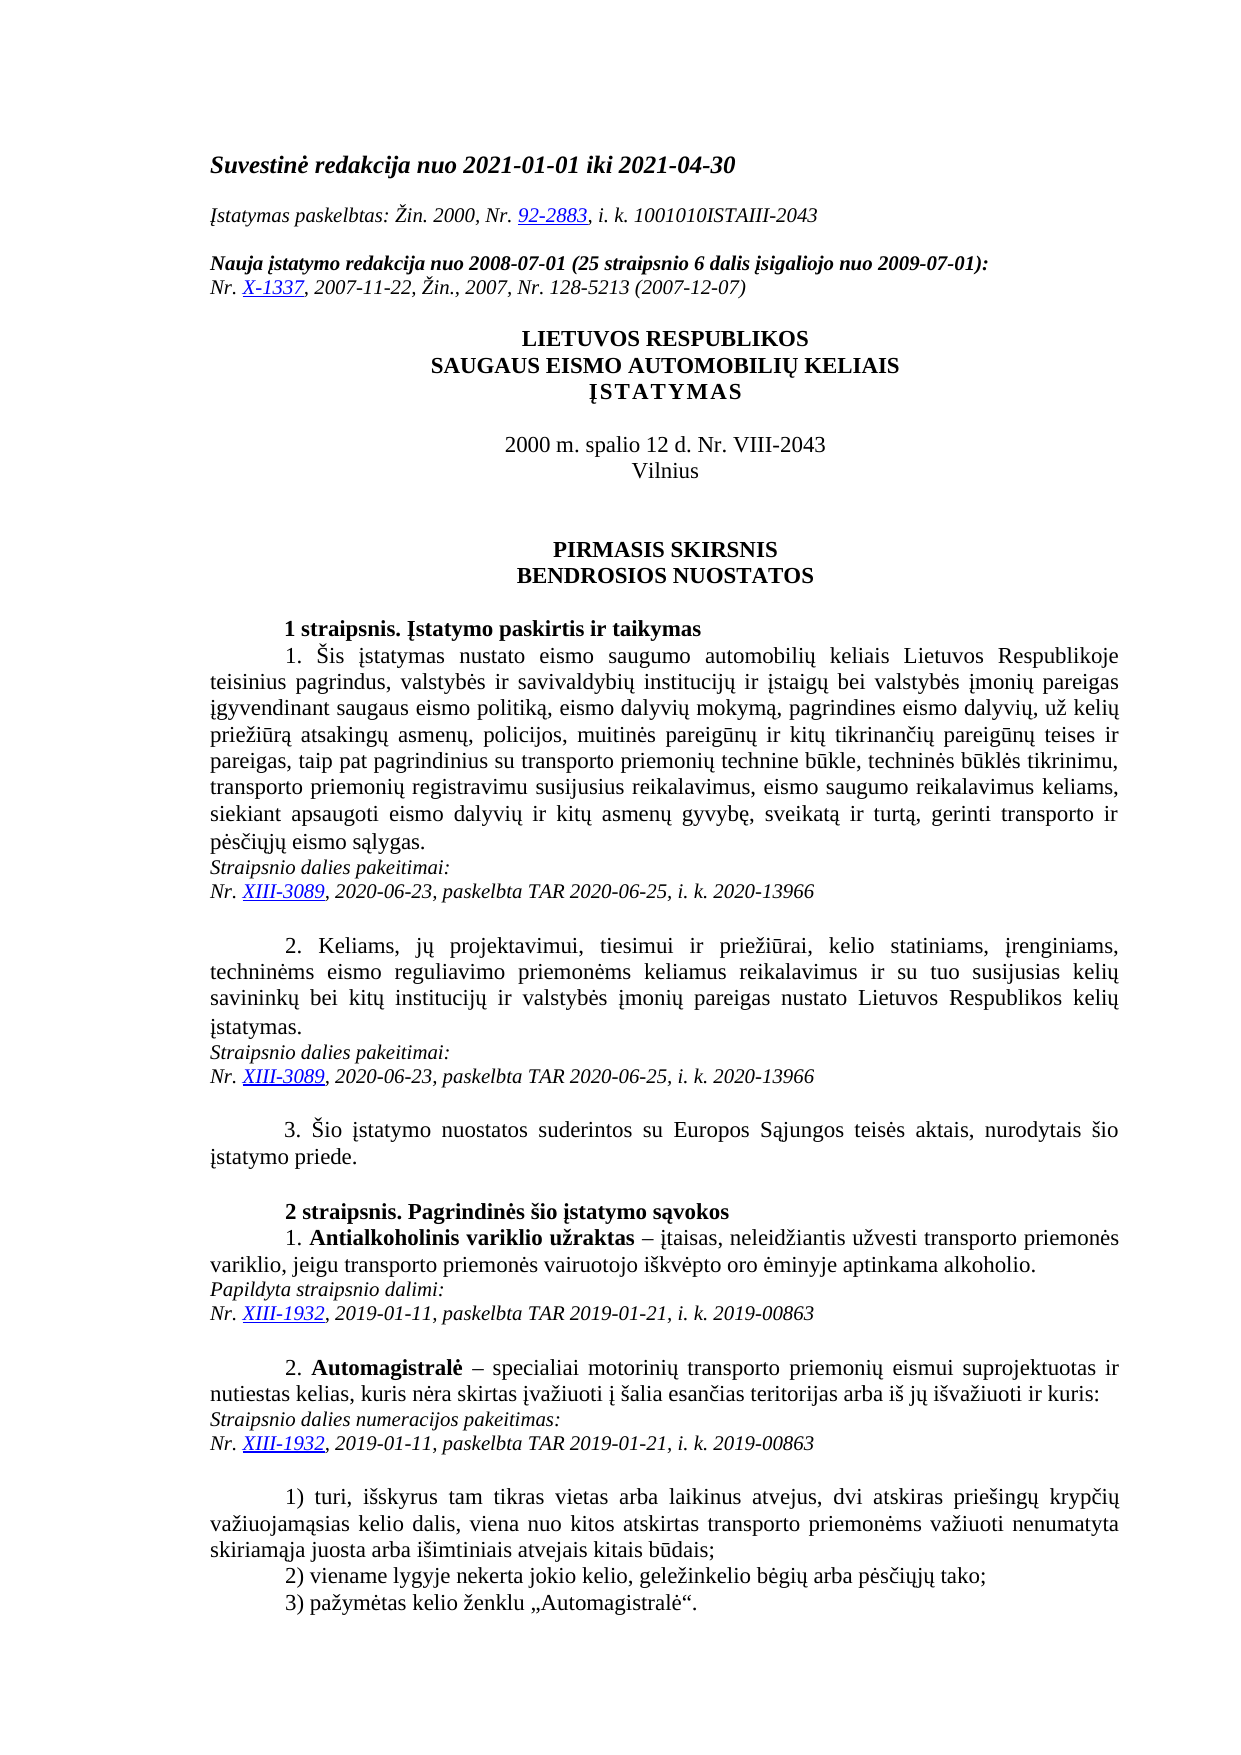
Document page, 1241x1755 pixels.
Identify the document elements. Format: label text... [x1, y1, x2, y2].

text ĮSTATYMAS [210, 378, 1120, 404]
text 2. Keliams, jų projektavimui, tiesimui ir priežiūrai, kelio statiniams, įrenginiams, techninėms eismo reguliavimo priemonėms keliamus reikalavimus ir su tuo susijusias kelių savininkų bei kitų institucijų ir valstybės įmonių pareigas nustato Lietuvos Respublikos kelių įstatymas. [210, 932, 1120, 1039]
text Nr. X-1337, 2007-11-22, Žin., 2007, Nr. 128-5213 (2007-12-07) [210, 275, 1120, 299]
text Straipsnio dalies pakeitimai: [210, 855, 1120, 879]
text 3. Šio įstatymo nuostatos suderintos su Europos Sąjungos teisės aktais, nurodytais šio įstatymo priede. [210, 1116, 1120, 1169]
text 2000 m. spalio 12 d. Nr. VIII-2043 Vilnius [210, 431, 1120, 483]
text 2) viename lygyje nekerta jokio kelio, geležinkelio bėgių arba pėsčiųjų tako; [210, 1562, 1120, 1589]
text Nauja įstatymo redakcija nuo 2008-07-01 (25 straipsnio 6 dalis įsigaliojo nuo 2009-07-01): [210, 251, 1120, 275]
text Nr. XIII-3089, 2020-06-23, paskelbta TAR 2020-06-25, i. k. 2020-13966 [210, 879, 1120, 903]
text Straipsnio dalies pakeitimai: [210, 1039, 1120, 1064]
text 1. Antialkoholinis variklio užraktas – įtaisas, neleidžiantis užvesti transporto priemonės variklio, jeigu transporto priemonės vairuotojo iškvėpto oro ėminyje aptinkama alkoholio. [210, 1224, 1120, 1277]
text Įstatymas paskelbtas: Žin. 2000, Nr. 92-2883, i. k. 1001010ISTAIII-2043 [210, 203, 1120, 227]
text 2 straipsnis. Pagrindinės šio įstatymo sąvokos [210, 1198, 1120, 1224]
text Nr. XIII-1932, 2019-01-11, paskelbta TAR 2019-01-21, i. k. 2019-00863 [210, 1431, 1120, 1455]
text 1) turi, išskyrus tam tikras vietas arba laikinus atvejus, dvi atskiras priešingų krypčių važiuojamąsias kelio dalis, viena nuo kitos atskirtas transporto priemonėms važiuoti nenumatyta skiriamąja juosta arba išimtiniais atvejais kitais būdais; [210, 1483, 1120, 1562]
text Straipsnio dalies numeracijos pakeitimas: [210, 1407, 1120, 1431]
text Suvestinė redakcija nuo 2021-01-01 iki 2021-04-30 [210, 150, 1120, 179]
text LIETUVOS RESPUBLIKOS [210, 325, 1120, 352]
text SAUGAUS EISMO AUTOMOBILIŲ KELIAIS [210, 352, 1120, 378]
text Nr. XIII-1932, 2019-01-11, paskelbta TAR 2019-01-21, i. k. 2019-00863 [210, 1301, 1120, 1325]
text 3) pažymėtas kelio ženklu „Automagistralė“. [210, 1589, 1120, 1615]
text 2. Automagistralė – specialiai motorinių transporto priemonių eismui suprojektuotas ir nutiestas kelias, kuris nėra skirtas įvažiuoti į šalia esančias teritorijas arba iš jų išvažiuoti ir kuris: [210, 1354, 1120, 1407]
text Nr. XIII-3089, 2020-06-23, paskelbta TAR 2020-06-25, i. k. 2020-13966 [210, 1064, 1120, 1088]
text Bendrosios nuostatos [210, 563, 1120, 589]
text Papildyta straipsnio dalimi: [210, 1277, 1120, 1301]
text 1 straipsnis. Įstatymo paskirtis ir taikymas [210, 615, 1120, 642]
text PIRMASIS SKIRSNIS [210, 536, 1120, 563]
text 1. Šis įstatymas nustato eismo saugumo automobilių keliais Lietuvos Respublikoje teisinius pagrindus, valstybės ir savivaldybių institucijų ir įstaigų bei valstybės įmonių pareigas įgyvendinant saugaus eismo politiką, eismo dalyvių mokymą, pagrindines eismo dalyvių, už kelių priežiūrą atsakingų asmenų, policijos, muitinės pareigūnų ir kitų tikrinančių pareigūnų teises ir pareigas, taip pat pagrindinius su transporto priemonių technine būkle, techninės būklės tikrinimu, transporto priemonių registravimu susijusius reikalavimus, eismo saugumo reikalavimus keliams, siekiant apsaugoti eismo dalyvių ir kitų asmenų gyvybę, sveikatą ir turtą, gerinti transporto ir pėsčiųjų eismo sąlygas. [210, 642, 1120, 855]
